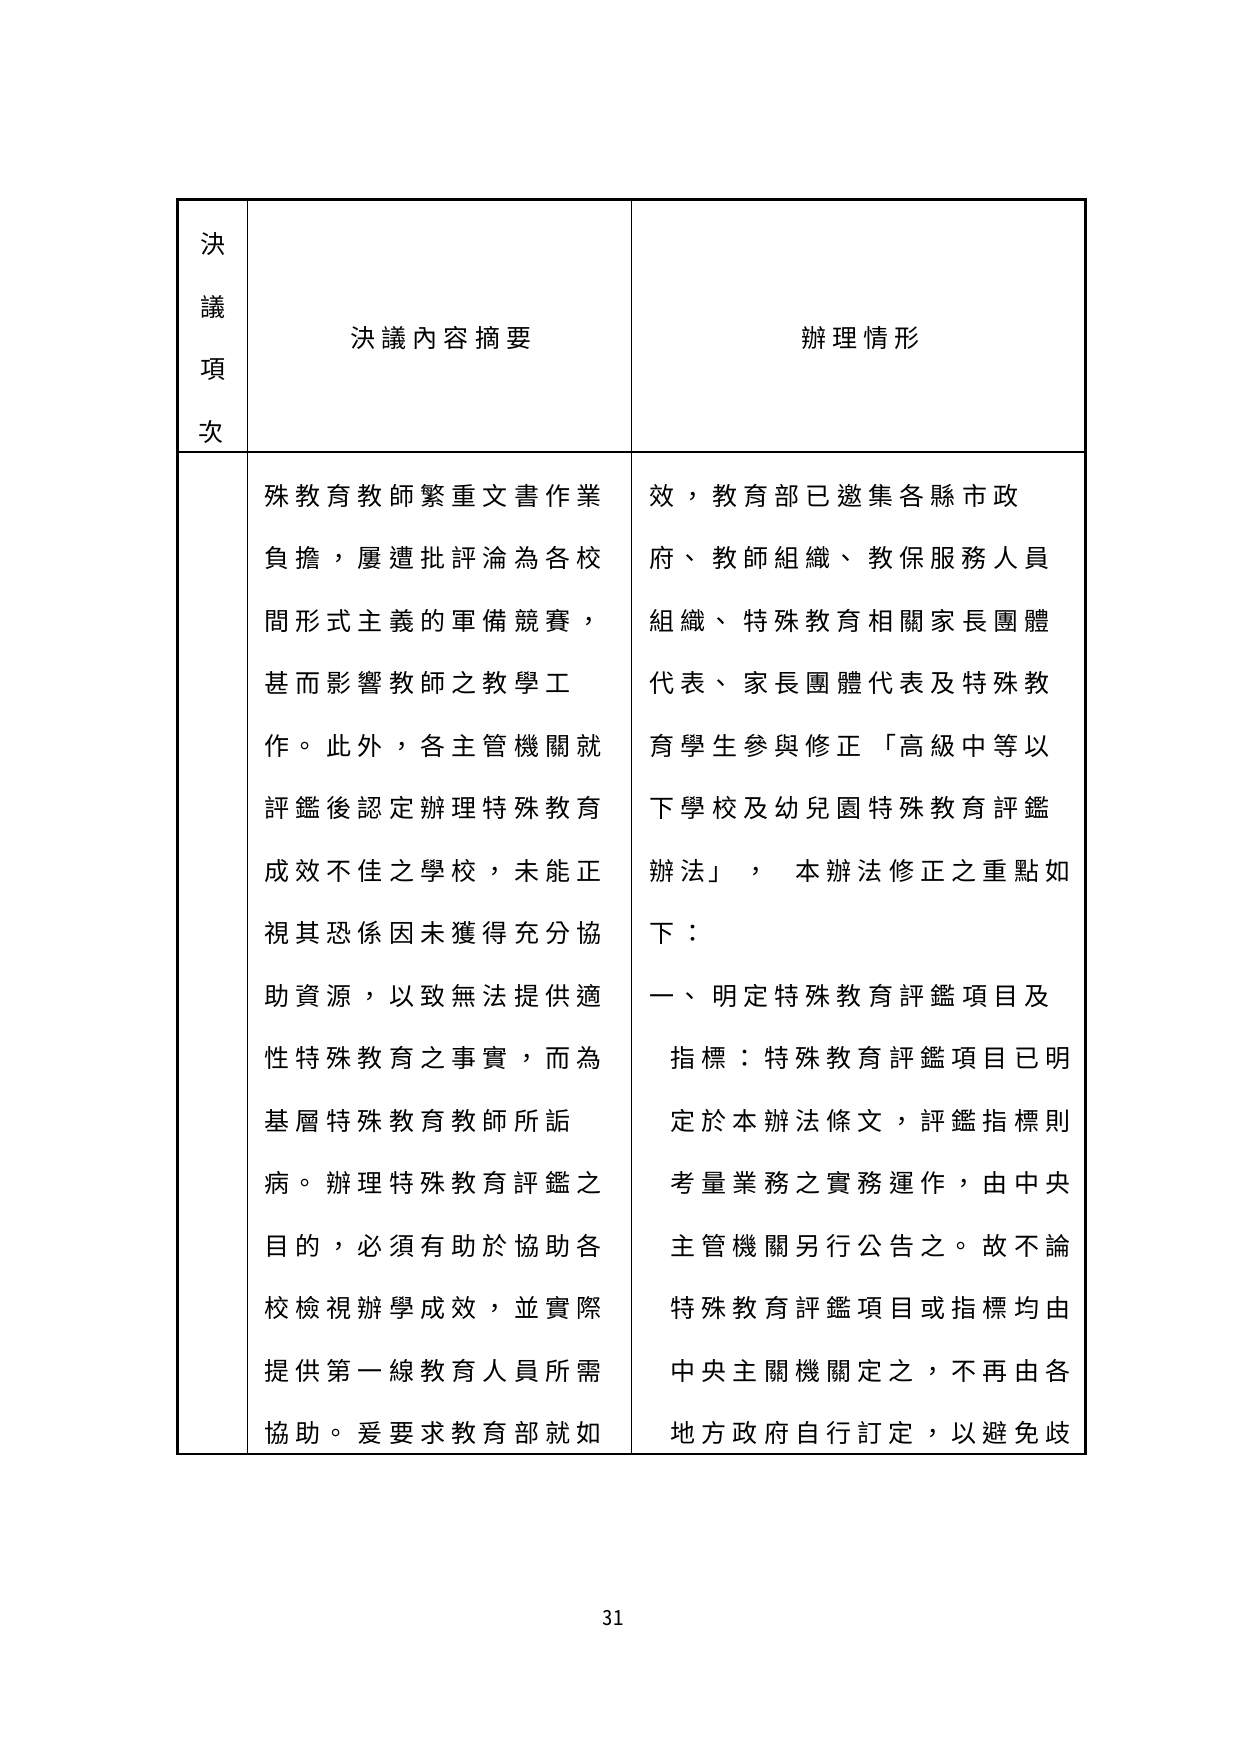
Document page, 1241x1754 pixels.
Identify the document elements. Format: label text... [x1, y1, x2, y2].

table_cell 效，教育部已邀集各縣市政府、教師組織、教保服務人員組織、特殊教育相關家長團體代表、家長團體代表及特殊教育學生參與修正「高級中等以下學校及幼兒園特殊教育評鑑辦法」， 本辦法修正之重點如下： 一、明定特殊教育評鑑項目及指標：特殊教育評鑑項目已明定於本辦法條文，評鑑指標則考量業務之實務運作，由中央主管機關另行公告之。故不論特殊教育評鑑項目或指標均由中央主關機關定之，不再由各地方政府自行訂定，以避免歧 [632, 453, 1084, 1453]
table_cell [179, 453, 247, 1453]
table_cell 殊教育教師繁重文書作業負擔，屢遭批評淪為各校間形式主義的軍備競賽，甚而影響教師之教學工作。此外，各主管機關就評鑑後認定辦理特殊教育成效不佳之學校，未能正視其恐係因未獲得充分協助資源，以致無法提供適性特殊教育之事實，而為基層特殊教育教師所詬病。辦理特殊教育評鑑之目的，必須有助於協助各校檢視辦學成效，並實際提供第一線教育人員所需協助。爰要求教育部就如 [248, 453, 631, 1453]
table_header 決議項次 [179, 201, 247, 451]
table_header 決議內容摘要 [248, 201, 631, 451]
table_header 辦理情形 [632, 201, 1084, 451]
